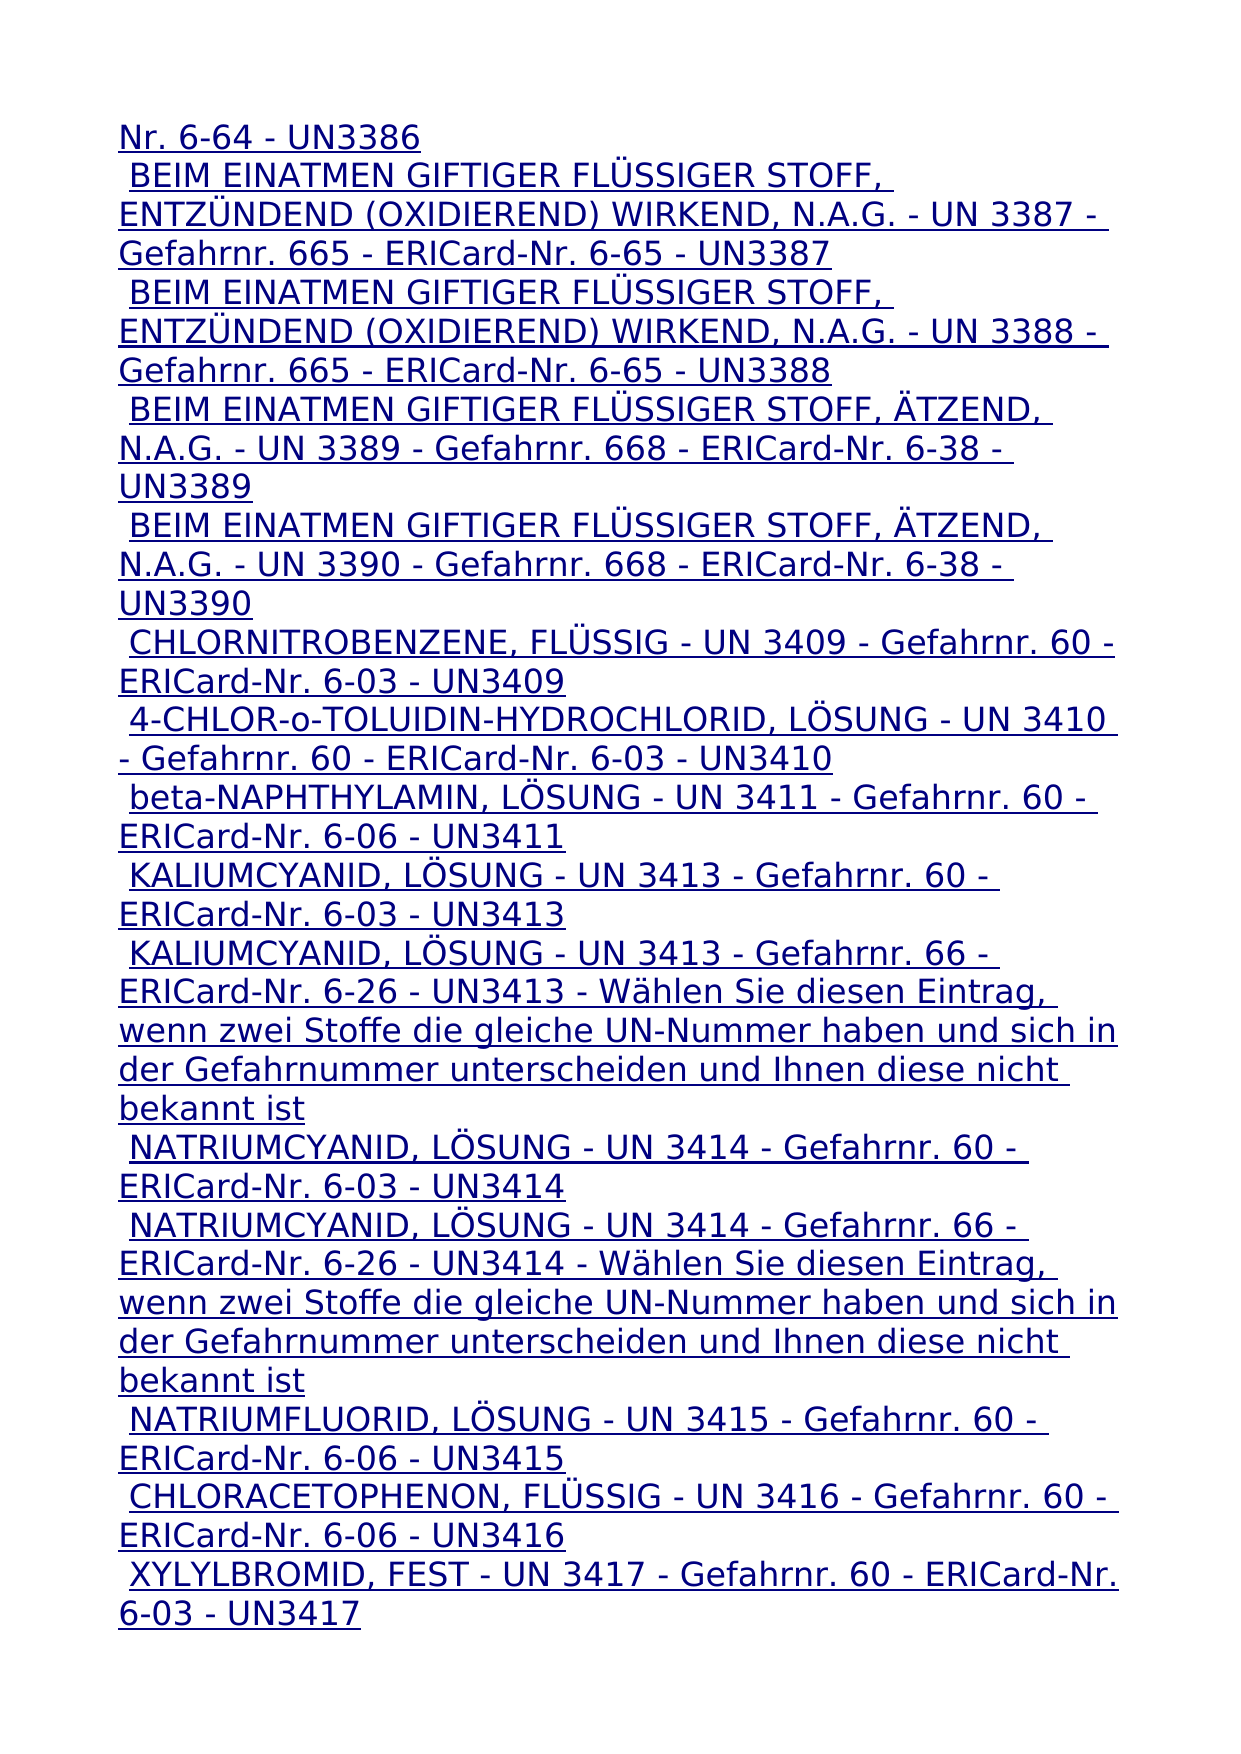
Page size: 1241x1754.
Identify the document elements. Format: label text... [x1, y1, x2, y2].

text Nr. 6-64 - UN3386 BEIM EINATMEN GIFTIGER FLÜSSIGER STOFF, ENTZÜNDEND (OXIDIEREND) WIRKEND, N.A.G. - UN 3387 - Gefahrnr. 665 - ERICard-Nr. 6-65 - UN3387 BEIM EINATMEN GIFTIGER FLÜSSIGER STOFF, ENTZÜNDEND (OXIDIEREND) WIRKEND, N.A.G. - UN 3388 - Gefahrnr. 665 - ERICard-Nr. 6-65 - UN3388 BEIM EINATMEN GIFTIGER FLÜSSIGER STOFF, ÄTZEND, N.A.G. - UN 3389 - Gefahrnr. 668 - ERICard-Nr. 6-38 - UN3389 BEIM EINATMEN GIFTIGER FLÜSSIGER STOFF, ÄTZEND, N.A.G. - UN 3390 - Gefahrnr. 668 - ERICard-Nr. 6-38 - UN3390 CHLORNITROBENZENE, FLÜSSIG - UN 3409 - Gefahrnr. 60 - ERICard-Nr. 6-03 - UN3409 4-CHLOR-o-TOLUIDIN-HYDROCHLORID, LÖSUNG - UN 3410 - Gefahrnr. 60 - ERICard-Nr. 6-03 - UN3410 beta-NAPHTHYLAMIN, LÖSUNG - UN 3411 - Gefahrnr. 60 - ERICard-Nr. 6-06 - UN3411 KALIUMCYANID, LÖSUNG - UN 3413 - Gefahrnr. 60 - ERICard-Nr. 6-03 - UN3413 KALIUMCYANID, LÖSUNG - UN 3413 - Gefahrnr. 66 - ERICard-Nr. 6-26 - UN3413 - Wählen Sie diesen Eintrag, wenn zwei Stoffe die gleiche UN-Nummer haben und sich in der Gefahrnummer unterscheiden und Ihnen diese nicht bekannt ist NATRIUMCYANID, LÖSUNG - UN 3414 - Gefahrnr. 60 - ERICard-Nr. 6-03 - UN3414 NATRIUMCYANID, LÖSUNG - UN 3414 - Gefahrnr. 66 - ERICard-Nr. 6-26 - UN3414 - Wählen Sie diesen Eintrag, wenn zwei Stoffe die gleiche UN-Nummer haben und sich in der Gefahrnummer unterscheiden und Ihnen diese nicht bekannt ist NATRIUMFLUORID, LÖSUNG - UN 3415 - Gefahrnr. 60 - ERICard-Nr. 6-06 - UN3415 CHLORACETOPHENON, FLÜSSIG - UN 3416 - Gefahrnr. 60 - ERICard-Nr. 6-06 - UN3416 XYLYLBROMID, FEST - UN 3417 - Gefahrnr. 60 - ERICard-Nr. 6-03 - UN3417 [118, 118, 1122, 1633]
